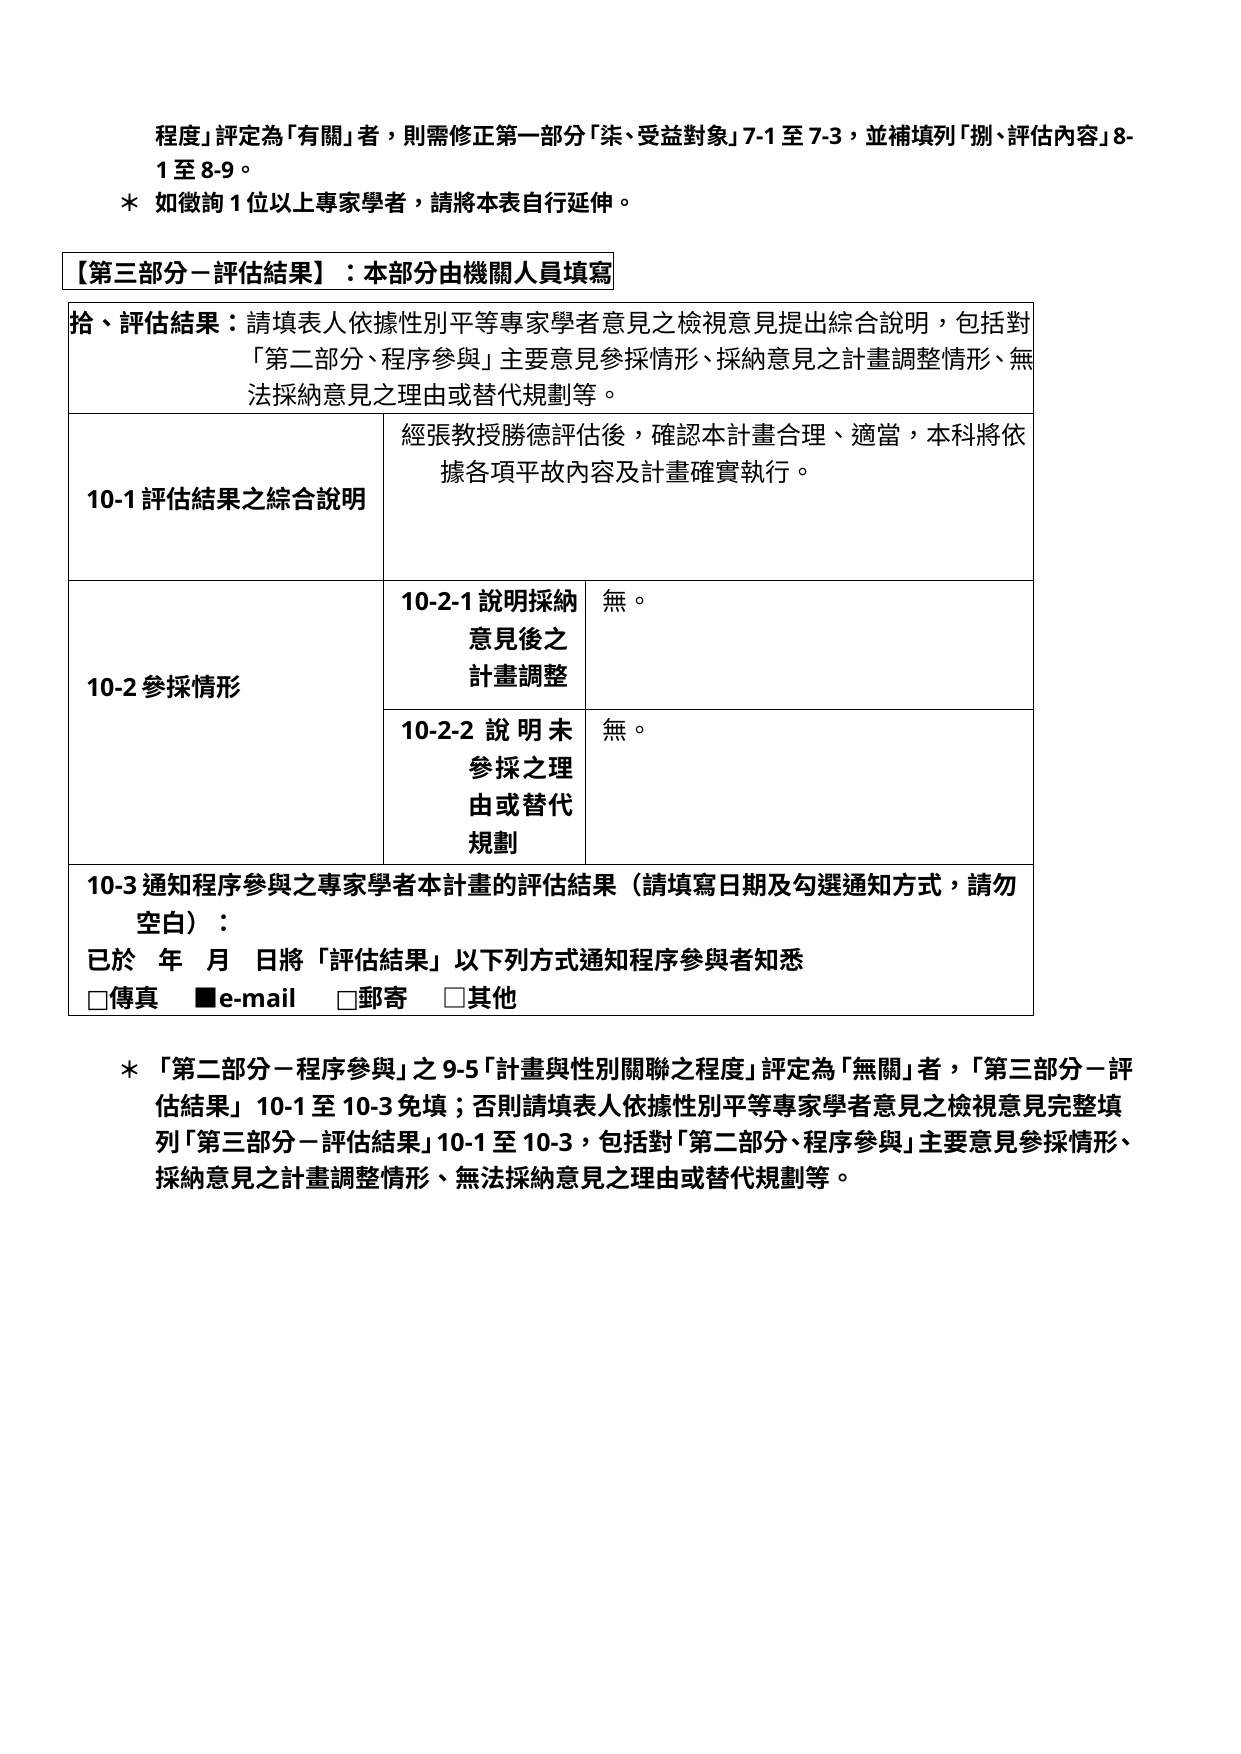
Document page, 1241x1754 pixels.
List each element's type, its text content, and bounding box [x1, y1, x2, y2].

table_cell 10-2-1說明採納意見後之計畫調整 [384, 581, 585, 708]
table_cell 10-3通知程序參與之專家學者本計畫的評估結果（請填寫日期及勾選通知方式，請勿空白）： 已於 年 月 日將「評估結果」以下列方式通知程序參與者知悉 □傳真 ■e-mail □郵寄 □其他 [69, 865, 1033, 1014]
table_cell 10-1評估結果之綜合說明 [69, 414, 383, 579]
list 「第二部分－程序參與」之9-5「計畫與性別關聯之程度」評定為「無關」者，「第三部分－評估結果」10-1至10-3免填；否則請填表人依據性別平等專家學者意見之檢視意見完整填列「第三部分－評估結果」10-1至10-3，包括對「第二部分、程序參與」主要意見參採情形、採納意見之計畫調整情形、無法採納意見之理由或替代規劃等。 [118, 1050, 1133, 1195]
list 如徵詢1位以上專家學者，請將本表自行延伸。 [118, 185, 1133, 218]
table_cell 10-2-2說明未參採之理由或替代規劃 [384, 710, 585, 863]
table_cell 10-2參採情形 [69, 581, 383, 863]
text 【第三部分－評估結果】：本部分由機關人員填寫 [63, 253, 613, 289]
table_header 拾、評估結果：請填表人依據性別平等專家學者意見之檢視意見提出綜合說明，包括對「第二部分、程序參與」主要意見參採情形、採納意見之計畫調整情形、無法採納意見之理由或替代規劃等。 [69, 303, 1033, 413]
table_cell 無。 [586, 710, 1033, 863]
table_cell 經張教授勝德評估後，確認本計畫合理、適當，本科將依據各項平故內容及計畫確實執行。 [384, 414, 1033, 579]
table_cell 無。 [586, 581, 1033, 708]
list 程度」評定為「有關」者，則需修正第一部分「柒、受益對象」7-1至7-3，並補填列「捌、評估內容」8-1至8-9。 [118, 118, 1133, 185]
text [614, 252, 1122, 290]
